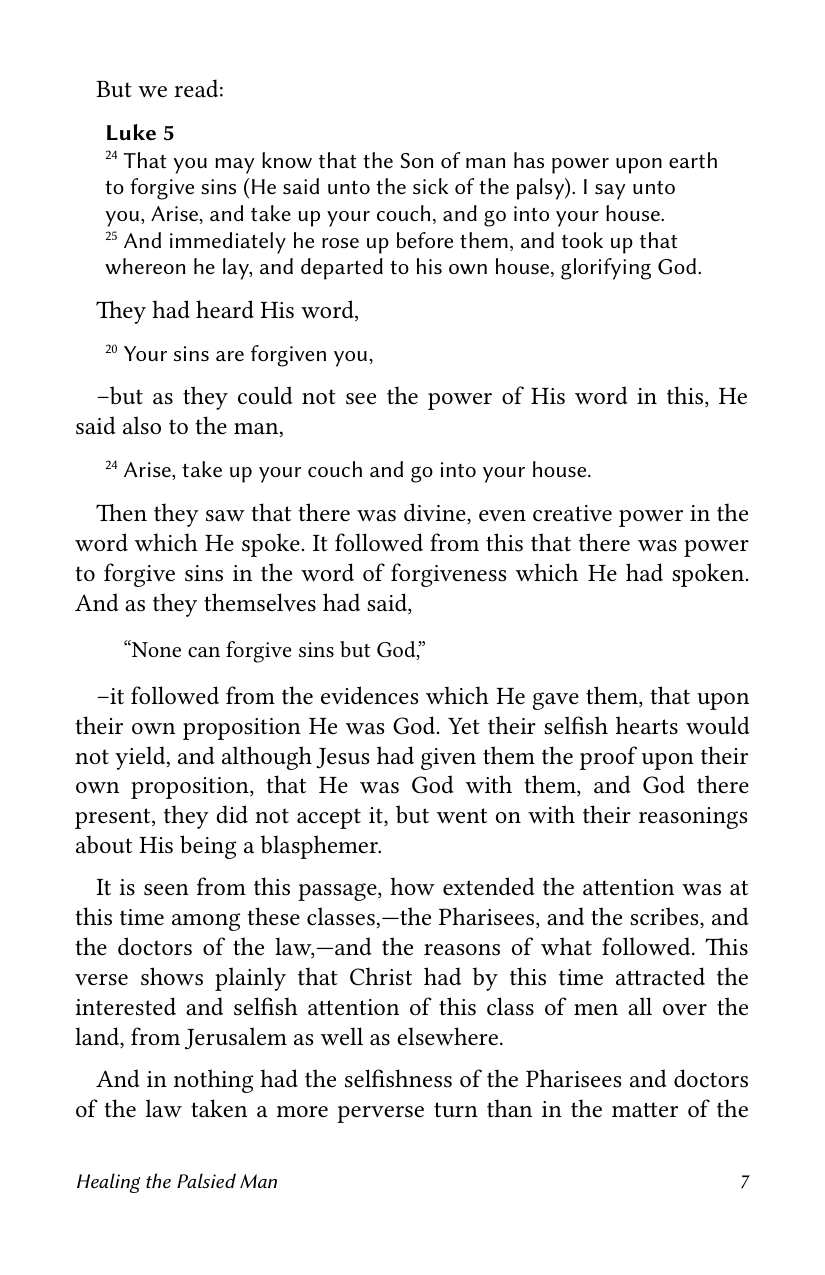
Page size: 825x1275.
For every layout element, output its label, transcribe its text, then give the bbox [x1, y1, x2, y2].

text 20 Your sins are forgiven you, [105, 341, 720, 367]
text “None can forgive sins but God,” [105, 636, 720, 663]
text It is seen from this passage, how extended the attention was at this time among these classes,—the Pharisees, and the scribes, and the doctors of the law,—and the reasons of what followed. This verse shows plainly that Christ had by this time attracted the interested and selfish attention of this class of men all over the land, from Jerusalem as well as elsewhere. [75, 873, 750, 1051]
text But we read: [75, 75, 750, 103]
text Then they saw that there was divine, even creative power in the word which He spoke. It followed from this that there was power to forgive sins in the word of forgiveness which He had spoken. And as they themselves had said, [75, 499, 750, 617]
text And in nothing had the selfishness of the Pharisees and doctors of the law taken a more perverse turn than in the matter of the [75, 1065, 750, 1123]
text They had heard His word, [75, 296, 750, 324]
text –but as they could not see the power of His word in this, He said also to the man, [75, 382, 750, 441]
text 25 And immediately he rose up before them, and took up that whereon he lay, and departed to his own house, glorifying God. [105, 227, 720, 280]
text 24 That you may know that the Son of man has power upon earth to forgive sins (He said unto the sick of the palsy). I say unto you, Arise, and take up your couch, and go into your house. [105, 147, 720, 227]
text –it followed from the evidences which He gave them, that upon their own proposition He was God. Yet their selfish hearts would not yield, and although Jesus had given them the proof upon their own proposition, that He was God with them, and God there present, they did not accept it, but went on with their reasonings about His being a blasphemer. [75, 682, 750, 860]
text 24 Arise, take up your couch and go into your house. [105, 457, 720, 483]
text Luke 5 [105, 120, 750, 146]
